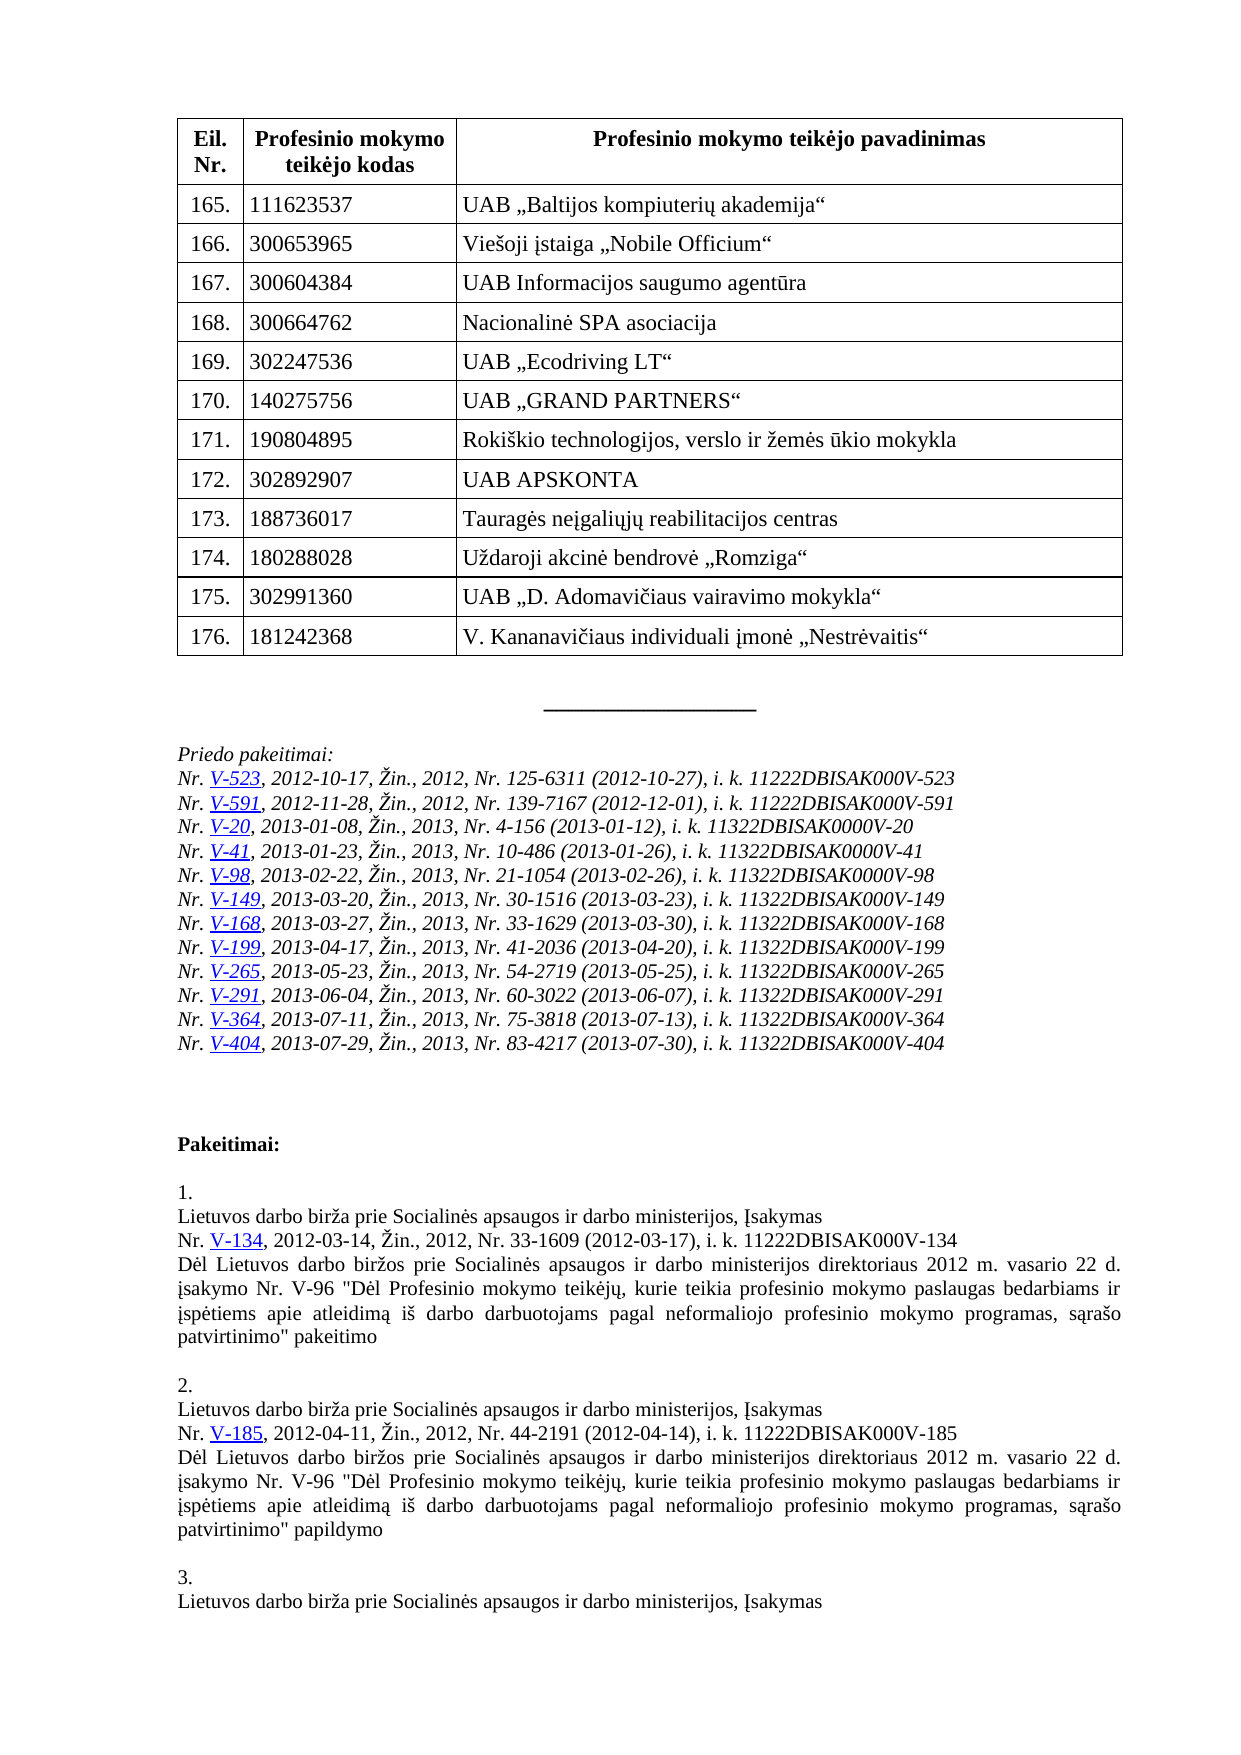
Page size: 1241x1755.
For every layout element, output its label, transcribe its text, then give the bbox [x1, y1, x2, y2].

table_cell 111623537 [244, 185, 456, 223]
table_cell UAB „D. Adomavičiaus vairavimo mokykla“ [457, 578, 1122, 616]
text Nr. V-168, 2013-03-27, Žin., 2013, Nr. 33-1629 (2013-03-30), i. k. 11322DBISAK000V-168 [177, 911, 1122, 935]
table_cell Uždaroji akcinė bendrovė „Romziga“ [457, 538, 1122, 576]
text Nr. V-265, 2013-05-23, Žin., 2013, Nr. 54-2719 (2013-05-25), i. k. 11322DBISAK000V-265 [177, 959, 1122, 983]
table_cell 167. [178, 263, 243, 302]
table_cell UAB „Baltijos kompiuterių akademija“ [457, 185, 1122, 223]
text Lietuvos darbo birža prie Socialinės apsaugos ir darbo ministerijos, Įsakymas [177, 1204, 1122, 1228]
table_cell 188736017 [244, 499, 456, 537]
text Nr. V-199, 2013-04-17, Žin., 2013, Nr. 41-2036 (2013-04-20), i. k. 11322DBISAK000V-199 [177, 935, 1122, 959]
table_cell 166. [178, 224, 243, 262]
table_cell 190804895 [244, 420, 456, 459]
table_cell Rokiškio technologijos, verslo ir žemės ūkio mokykla [457, 420, 1122, 459]
table_header Profesinio mokymo teikėjo kodas [244, 119, 456, 184]
table_cell 172. [178, 460, 243, 498]
table_header Eil. Nr. [178, 119, 243, 184]
table_cell UAB Informacijos saugumo agentūra [457, 263, 1122, 302]
table_header Profesinio mokymo teikėjo pavadinimas [457, 119, 1122, 184]
text 2. [177, 1373, 1122, 1397]
table_cell 175. [178, 578, 243, 616]
text Nr. V-591, 2012-11-28, Žin., 2012, Nr. 139-7167 (2012-12-01), i. k. 11222DBISAK000V-591 [177, 790, 1122, 814]
text Nr. V-20, 2013-01-08, Žin., 2013, Nr. 4-156 (2013-01-12), i. k. 11322DBISAK0000V-20 [177, 814, 1122, 838]
text 3. [177, 1565, 1122, 1589]
table_cell 171. [178, 420, 243, 459]
table_cell 300664762 [244, 303, 456, 341]
text Lietuvos darbo birža prie Socialinės apsaugos ir darbo ministerijos, Įsakymas [177, 1589, 1122, 1613]
table_cell Nacionalinė SPA asociacija [457, 303, 1122, 341]
text Nr. V-291, 2013-06-04, Žin., 2013, Nr. 60-3022 (2013-06-07), i. k. 11322DBISAK000V-291 [177, 983, 1122, 1007]
table_cell V. Kananavičiaus individuali įmonė „Nestrėvaitis“ [457, 617, 1122, 655]
table_cell UAB APSKONTA [457, 460, 1122, 498]
table_cell 176. [178, 617, 243, 655]
table_cell Viešoji įstaiga „Nobile Officium“ [457, 224, 1122, 262]
text Nr. V-523, 2012-10-17, Žin., 2012, Nr. 125-6311 (2012-10-27), i. k. 11222DBISAK000V-523 [177, 766, 1122, 790]
table_cell 181242368 [244, 617, 456, 655]
table_cell Tauragės neįgaliųjų reabilitacijos centras [457, 499, 1122, 537]
table_cell 173. [178, 499, 243, 537]
text Priedo pakeitimai: [177, 742, 1122, 766]
table_cell 140275756 [244, 381, 456, 419]
table_cell 180288028 [244, 538, 456, 576]
text Lietuvos darbo birža prie Socialinės apsaugos ir darbo ministerijos, Įsakymas [177, 1397, 1122, 1421]
table_cell 169. [178, 342, 243, 380]
table_cell 302991360 [244, 578, 456, 616]
text Pakeitimai: [177, 1132, 1122, 1156]
table_cell 170. [178, 381, 243, 419]
text Nr. V-41, 2013-01-23, Žin., 2013, Nr. 10-486 (2013-01-26), i. k. 11322DBISAK0000V-41 [177, 838, 1122, 863]
table_cell 302247536 [244, 342, 456, 380]
table_cell UAB „GRAND PARTNERS“ [457, 381, 1122, 419]
table_cell 168. [178, 303, 243, 341]
text Nr. V-185, 2012-04-11, Žin., 2012, Nr. 44-2191 (2012-04-14), i. k. 11222DBISAK000V-185 [177, 1421, 1122, 1445]
text Nr. V-364, 2013-07-11, Žin., 2013, Nr. 75-3818 (2013-07-13), i. k. 11322DBISAK000V-364 [177, 1007, 1122, 1031]
table_cell 302892907 [244, 460, 456, 498]
text _________________ [177, 685, 1122, 713]
text Dėl Lietuvos darbo biržos prie Socialinės apsaugos ir darbo ministerijos direktoriaus 2012 m. vasario 22 d. įsakymo Nr. V-96 "Dėl Profesinio mokymo teikėjų, kurie teikia profesinio mokymo paslaugas bedarbiams ir įspėtiems apie atleidimą iš darbo darbuotojams pagal neformaliojo profesinio mokymo programas, sąrašo patvirtinimo" pakeitimo [177, 1252, 1122, 1348]
table_cell UAB „Ecodriving LT“ [457, 342, 1122, 380]
text Nr. V-149, 2013-03-20, Žin., 2013, Nr. 30-1516 (2013-03-23), i. k. 11322DBISAK000V-149 [177, 887, 1122, 911]
text Nr. V-404, 2013-07-29, Žin., 2013, Nr. 83-4217 (2013-07-30), i. k. 11322DBISAK000V-404 [177, 1031, 1122, 1055]
text 1. [177, 1180, 1122, 1204]
text Nr. V-134, 2012-03-14, Žin., 2012, Nr. 33-1609 (2012-03-17), i. k. 11222DBISAK000V-134 [177, 1228, 1122, 1252]
table_cell 174. [178, 538, 243, 576]
table_cell 300653965 [244, 224, 456, 262]
text Dėl Lietuvos darbo biržos prie Socialinės apsaugos ir darbo ministerijos direktoriaus 2012 m. vasario 22 d. įsakymo Nr. V-96 "Dėl Profesinio mokymo teikėjų, kurie teikia profesinio mokymo paslaugas bedarbiams ir įspėtiems apie atleidimą iš darbo darbuotojams pagal neformaliojo profesinio mokymo programas, sąrašo patvirtinimo" papildymo [177, 1445, 1122, 1541]
table_cell 165. [178, 185, 243, 223]
text Nr. V-98, 2013-02-22, Žin., 2013, Nr. 21-1054 (2013-02-26), i. k. 11322DBISAK0000V-98 [177, 863, 1122, 887]
table_cell 300604384 [244, 263, 456, 302]
